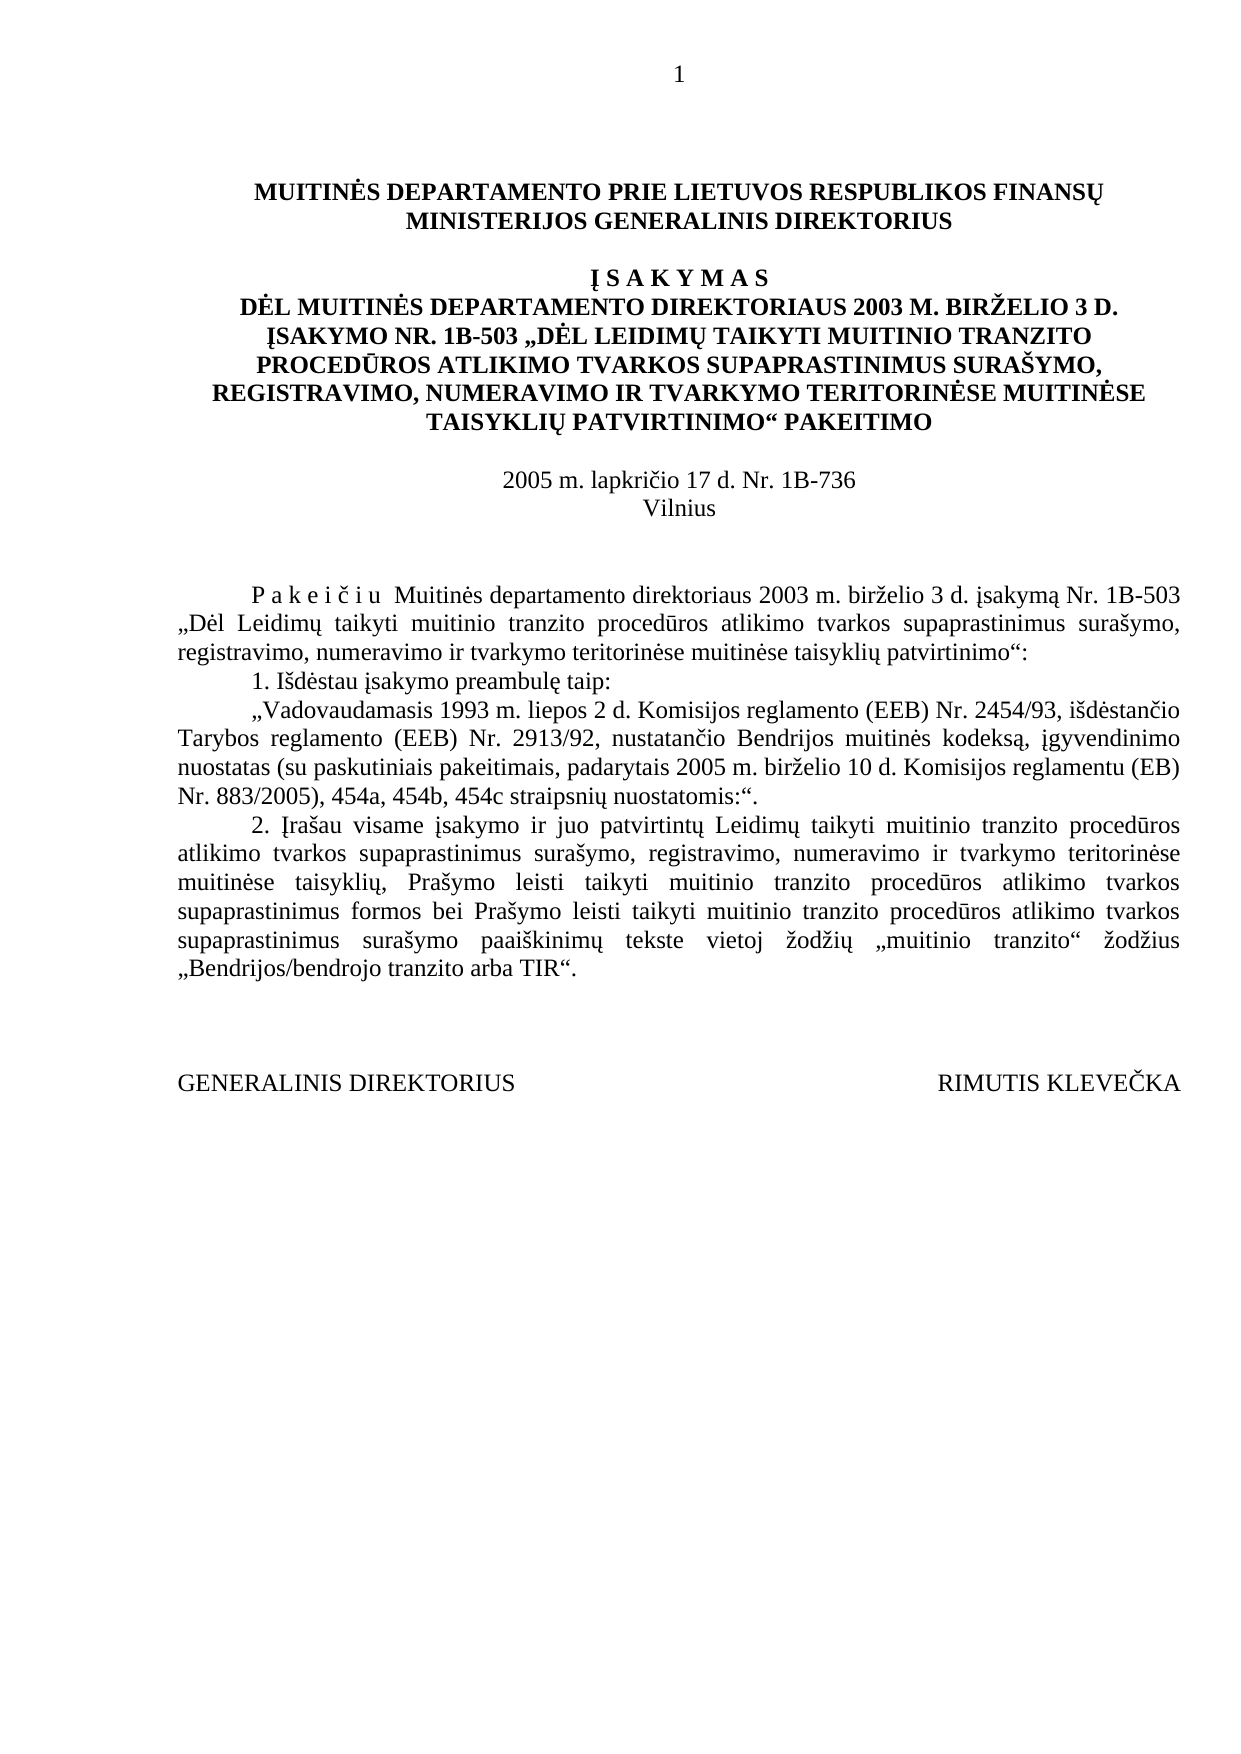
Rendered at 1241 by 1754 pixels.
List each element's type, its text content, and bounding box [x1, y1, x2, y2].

text DĖL MUITINĖS DEPARTAMENTO DIREKTORIAUS 2003 M. BIRŽELIO 3 D. ĮSAKYMO NR. 1B-503 „DĖL LEIDIMŲ TAIKYTI MUITINIO TRANZITO PROCEDŪROS ATLIKIMO TVARKOS SUPAPRASTINIMUS SURAŠYMO, REGISTRAVIMO, NUMERAVIMO IR TVARKYMO TERITORINĖSE MUITINĖSE TAISYKLIŲ PATVIRTINIMO“ PAKEITIMO [177, 292, 1181, 436]
text 2. Įrašau visame įsakymo ir juo patvirtintų Leidimų taikyti muitinio tranzito procedūros atlikimo tvarkos supaprastinimus surašymo, registravimo, numeravimo ir tvarkymo teritorinėse muitinėse taisyklių, Prašymo leisti taikyti muitinio tranzito procedūros atlikimo tvarkos supaprastinimus formos bei Prašymo leisti taikyti muitinio tranzito procedūros atlikimo tvarkos supaprastinimus surašymo paaiškinimų tekste vietoj žodžių „muitinio tranzito“ žodžius „Bendrijos/bendrojo tranzito arba TIR“. [177, 810, 1181, 982]
text „Vadovaudamasis 1993 m. liepos 2 d. Komisijos reglamento (EEB) Nr. 2454/93, išdėstančio Tarybos reglamento (EEB) Nr. 2913/92, nustatančio Bendrijos muitinės kodeksą, įgyvendinimo nuostatas (su paskutiniais pakeitimais, padarytais 2005 m. birželio 10 d. Komisijos reglamentu (EB) Nr. 883/2005), 454a, 454b, 454c straipsnių nuostatomis:“. [177, 695, 1181, 810]
text 2005 m. lapkričio 17 d. Nr. 1B-736 [177, 465, 1181, 493]
text Į S A K Y M A S [177, 263, 1181, 292]
text Pakeičiu Muitinės departamento direktoriaus 2003 m. birželio 3 d. įsakymą Nr. 1B-503 „Dėl Leidimų taikyti muitinio tranzito procedūros atlikimo tvarkos supaprastinimus surašymo, registravimo, numeravimo ir tvarkymo teritorinėse muitinėse taisyklių patvirtinimo“: [177, 580, 1181, 666]
text 1. Išdėstau įsakymo preambulę taip: [177, 666, 1181, 695]
text MUITINĖS DEPARTAMENTO PRIE LIETUVOS RESPUBLIKOS FINANSŲ MINISTERIJOS GENERALINIS DIREKTORIUS [177, 177, 1181, 235]
text Vilnius [177, 493, 1181, 522]
text GENERALINIS DIREKTORIUS RIMUTIS KLEVEČKA [177, 1068, 1181, 1097]
